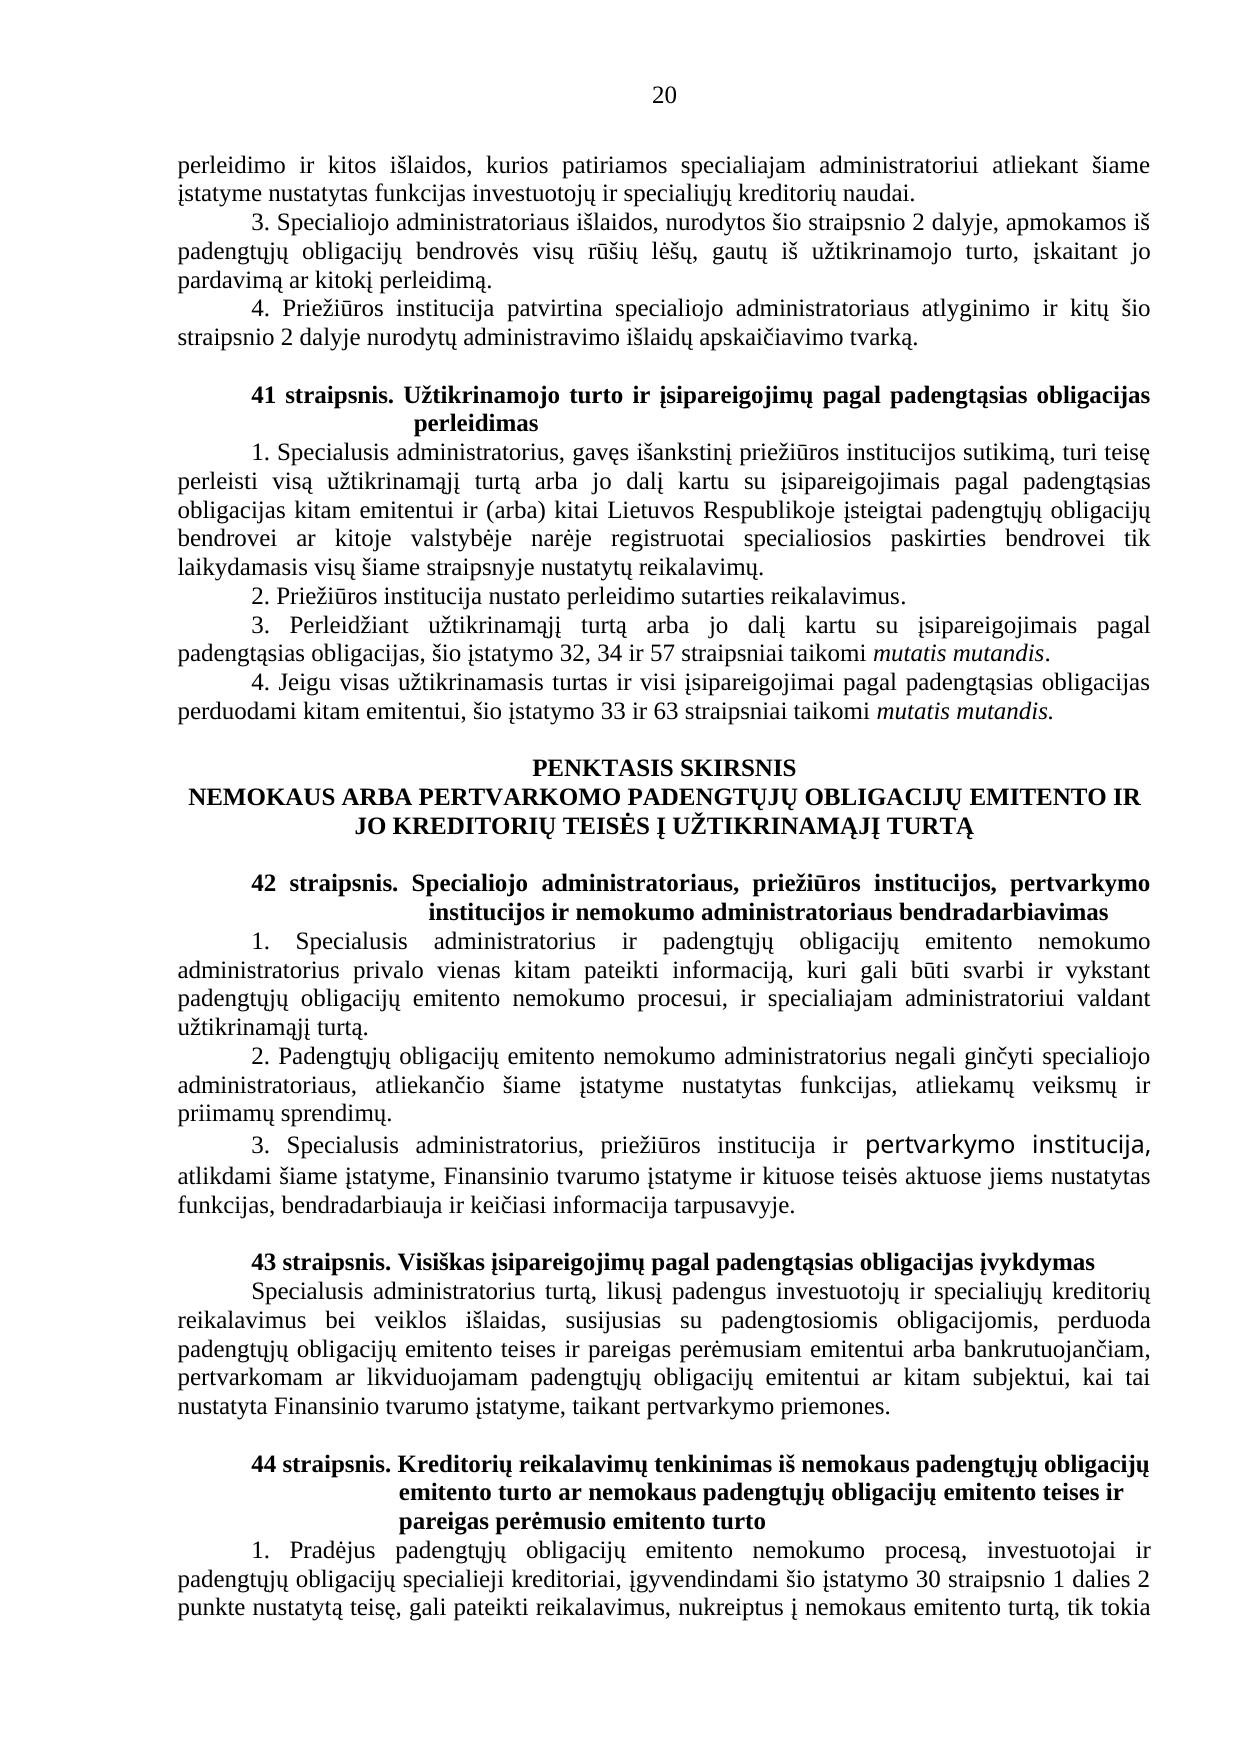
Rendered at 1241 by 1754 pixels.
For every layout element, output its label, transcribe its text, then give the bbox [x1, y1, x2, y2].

text 1. Pradėjus padengtųjų obligacijų emitento nemokumo procesą, investuotojai ir padengtųjų obligacijų specialieji kreditoriai, įgyvendindami šio įstatymo 30 straipsnio 1 dalies 2 punkte nustatytą teisę, gali pateikti reikalavimus, nukreiptus į nemokaus emitento turtą, tik tokia [177, 1535, 1152, 1621]
text Specialusis administratorius turtą, likusį padengus investuotojų ir specialiųjų kreditorių reikalavimus bei veiklos išlaidas, susijusias su padengtosiomis obligacijomis, perduoda padengtųjų obligacijų emitento teises ir pareigas perėmusiam emitentui arba bankrutuojančiam, pertvarkomam ar likviduojamam padengtųjų obligacijų emitentui ar kitam subjektui, kai tai nustatyta Finansinio tvarumo įstatyme, taikant pertvarkymo priemones. [177, 1276, 1152, 1420]
text 3. Perleidžiant užtikrinamąjį turtą arba jo dalį kartu su įsipareigojimais pagal padengtąsias obligacijas, šio įstatymo 32, 34 ir 57 straipsniai taikomi mutatis mutandis. [177, 610, 1152, 667]
text 1. Specialusis administratorius, gavęs išankstinį priežiūros institucijos sutikimą, turi teisę perleisti visą užtikrinamąjį turtą arba jo dalį kartu su įsipareigojimais pagal padengtąsias obligacijas kitam emitentui ir (arba) kitai Lietuvos Respublikoje įsteigtai padengtųjų obligacijų bendrovei ar kitoje valstybėje narėje registruotai specialiosios paskirties bendrovei tik laikydamasis visų šiame straipsnyje nustatytų reikalavimų. [177, 437, 1152, 581]
text 44 straipsnis. Kreditorių reikalavimų tenkinimas iš nemokaus padengtųjų obligacijų emitento turto ar nemokaus padengtųjų obligacijų emitento teises ir pareigas perėmusio emitento turto [251, 1449, 1152, 1535]
text 4. Priežiūros institucija patvirtina specialiojo administratoriaus atlyginimo ir kitų šio straipsnio 2 dalyje nurodytų administravimo išlaidų apskaičiavimo tvarką. [177, 293, 1152, 351]
text 43 straipsnis. Visiškas įsipareigojimų pagal padengtąsias obligacijas įvykdymas [251, 1247, 1152, 1276]
text 42 straipsnis. Specialiojo administratoriaus, priežiūros institucijos, pertvarkymo institucijos ir nemokumo administratoriaus bendradarbiavimas [251, 868, 1152, 926]
text 41 straipsnis. Užtikrinamojo turto ir įsipareigojimų pagal padengtąsias obligacijas perleidimas [251, 380, 1152, 437]
text 4. Jeigu visas užtikrinamasis turtas ir visi įsipareigojimai pagal padengtąsias obligacijas perduodami kitam emitentui, šio įstatymo 33 ir 63 straipsniai taikomi mutatis mutandis. [177, 667, 1152, 725]
text 2. Padengtųjų obligacijų emitento nemokumo administratorius negali ginčyti specialiojo administratoriaus, atliekančio šiame įstatyme nustatytas funkcijas, atliekamų veiksmų ir priimamų sprendimų. [177, 1041, 1152, 1127]
text perleidimo ir kitos išlaidos, kurios patiriamos specialiajam administratoriui atliekant šiame įstatyme nustatytas funkcijas investuotojų ir specialiųjų kreditorių naudai. [177, 150, 1152, 207]
text 1. Specialusis administratorius ir padengtųjų obligacijų emitento nemokumo administratorius privalo vienas kitam pateikti informaciją, kuri gali būti svarbi ir vykstant padengtųjų obligacijų emitento nemokumo procesui, ir specialiajam administratoriui valdant užtikrinamąjį turtą. [177, 926, 1152, 1041]
text NEMOKAUS ARBA PERTVARKOMO PADENGTŲJŲ OBLIGACIJŲ EMITENTO IR JO KREDITORIŲ TEISĖS Į UŽTIKRINAMĄJĮ TURTĄ [177, 782, 1152, 840]
text 3. Specialiojo administratoriaus išlaidos, nurodytos šio straipsnio 2 dalyje, apmokamos iš padengtųjų obligacijų bendrovės visų rūšių lėšų, gautų iš užtikrinamojo turto, įskaitant jo pardavimą ar kitokį perleidimą. [177, 207, 1152, 293]
text PENKTASIS SKIRSNIS [177, 753, 1152, 782]
text 3. Specialusis administratorius, priežiūros institucija ir pertvarkymo institucija, atlikdami šiame įstatyme, Finansinio tvarumo įstatyme ir kituose teisės aktuose jiems nustatytas funkcijas, bendradarbiauja ir keičiasi informacija tarpusavyje. [177, 1127, 1152, 1219]
text 2. Priežiūros institucija nustato perleidimo sutarties reikalavimus. [177, 581, 1152, 610]
